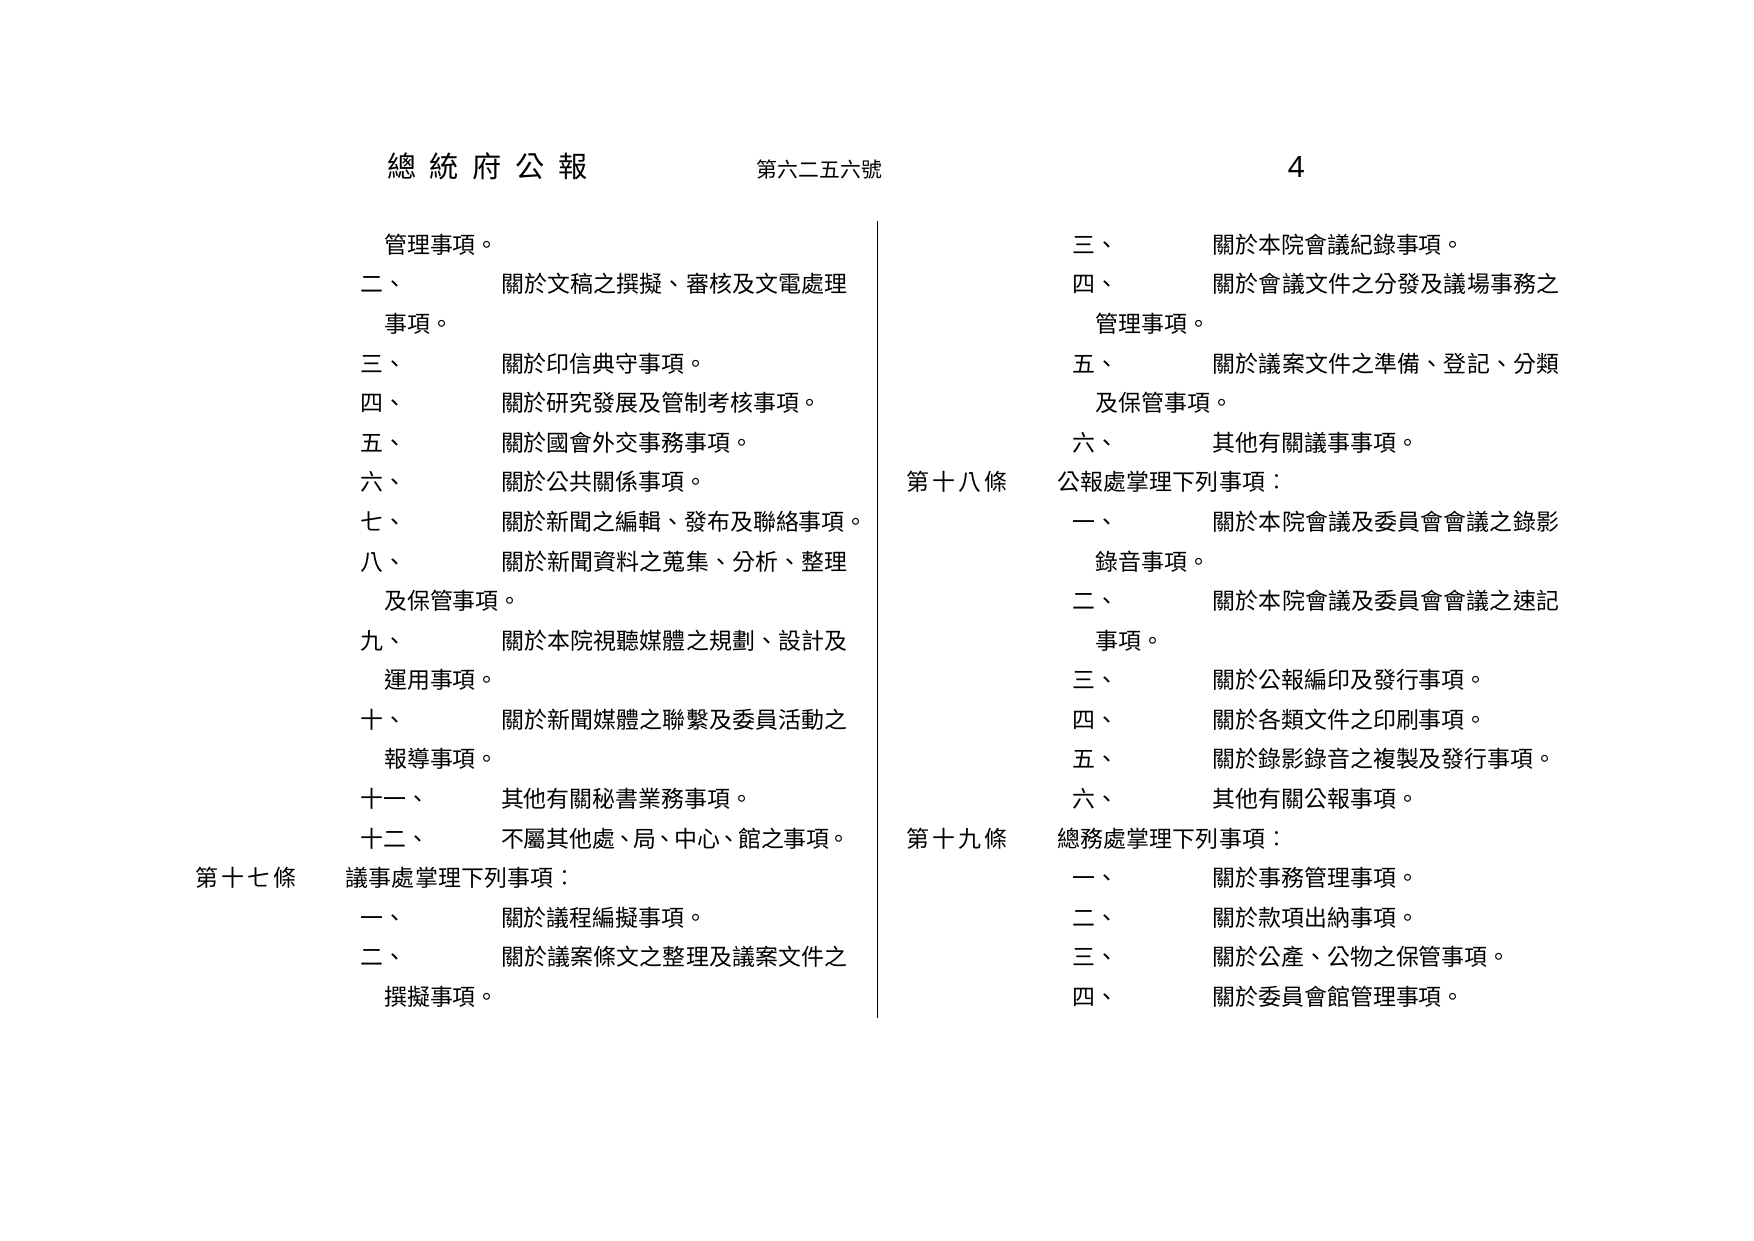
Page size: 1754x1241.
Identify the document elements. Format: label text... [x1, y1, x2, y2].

list 關於款項出納事項。 [1072, 894, 1559, 934]
text 第十八條 公報處掌理下列事項︰ [907, 459, 1559, 499]
list 關於會議文件之分發及議場事務之管理事項。 [1072, 261, 1559, 340]
list 關於國會外交事務事項。 [360, 419, 847, 459]
list 關於本院視聽媒體之規劃、設計及運用事項。 [360, 617, 847, 697]
list 關於公共關係事項。 [360, 459, 847, 499]
list 關於事務管理事項。 [1072, 855, 1559, 894]
list 關於議案條文之整理及議案文件之撰擬事項。 [360, 934, 847, 1013]
list 關於印信典守事項。 [360, 340, 847, 380]
list 其他有關秘書業務事項。 [360, 776, 847, 815]
list 其他有關議事事項。 [1072, 419, 1559, 459]
list 關於研究發展及管制考核事項。 [360, 380, 847, 419]
list 關於議程編擬事項。 [360, 894, 847, 934]
list 關於本院會議及委員會會議之錄影錄音事項。 [1072, 499, 1559, 578]
list 不屬其他處、局、中心、館之事項。 [360, 815, 847, 855]
list 關於新聞媒體之聯繫及委員活動之報導事項。 [360, 697, 847, 776]
list 管理事項。 [360, 222, 847, 261]
list 關於新聞資料之蒐集、分析、整理及保管事項。 [360, 538, 847, 617]
list 關於各類文件之印刷事項。 [1072, 697, 1559, 736]
list 關於本院會議紀錄事項。 [1072, 222, 1559, 261]
list 關於議案文件之準備、登記、分類及保管事項。 [1072, 340, 1559, 419]
list 關於文稿之撰擬、審核及文電處理事項。 [360, 261, 847, 340]
text 第十七條 議事處掌理下列事項︰ [195, 855, 847, 894]
list 關於本院會議及委員會會議之速記事項。 [1072, 578, 1559, 657]
list 關於委員會館管理事項。 [1072, 974, 1559, 1013]
list 關於錄影錄音之複製及發行事項。 [1072, 736, 1559, 776]
text 第十九條 總務處掌理下列事項︰ [907, 815, 1559, 855]
list 關於公產、公物之保管事項。 [1072, 934, 1559, 974]
list 關於新聞之編輯、發布及聯絡事項。 [360, 499, 847, 538]
list 其他有關公報事項。 [1072, 776, 1559, 815]
list 關於公報編印及發行事項。 [1072, 657, 1559, 697]
